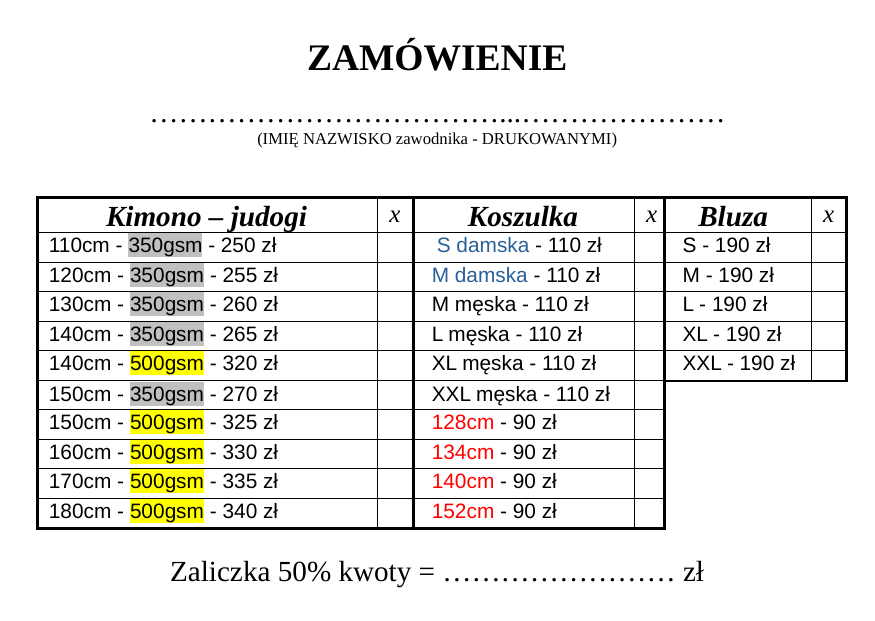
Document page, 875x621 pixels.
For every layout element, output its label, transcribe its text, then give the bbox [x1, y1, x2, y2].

table_cell 134cm - 90 zł [415, 440, 634, 468]
table_cell [635, 263, 663, 291]
table_cell [635, 322, 663, 350]
table_cell L - 190 zł [666, 292, 811, 321]
table_header Koszulka [415, 199, 634, 232]
text Zaliczka 50% kwoty = …………………… zł [118, 554, 756, 587]
table_cell [812, 233, 845, 262]
table_cell [666, 409, 812, 439]
table_cell 120cm - 350gsm - 255 zł [39, 263, 377, 291]
table_cell [812, 263, 845, 291]
text ………………………………...………………… [118, 95, 756, 129]
table_cell L męska - 110 zł [415, 322, 634, 350]
table_cell [812, 351, 845, 380]
table_cell [635, 469, 663, 498]
table_cell M męska - 110 zł [415, 292, 634, 321]
table_cell 180cm - 500gsm - 340 zł [39, 499, 377, 527]
table_cell [378, 410, 412, 439]
text ZAMÓWIENIE [118, 35, 756, 78]
table_cell [812, 439, 846, 468]
table_cell [812, 498, 846, 527]
table_cell XL męska - 110 zł [415, 351, 634, 380]
table_cell 150cm - 350gsm - 270 zł [39, 381, 377, 409]
table_header x [812, 199, 845, 232]
table_header Kimono – judogi [39, 199, 377, 232]
table_cell 170cm - 500gsm - 335 zł [39, 469, 377, 498]
table_cell [666, 382, 812, 409]
table_header x [378, 199, 412, 232]
table_cell [666, 468, 812, 498]
table_cell 110cm - 350gsm - 250 zł [39, 233, 377, 262]
table_cell [378, 440, 412, 468]
table_cell [812, 468, 846, 498]
table_cell 128cm - 90 zł [415, 410, 634, 439]
table_cell [635, 410, 663, 439]
table_cell [635, 499, 663, 527]
table_cell [635, 381, 663, 409]
table_cell [635, 233, 663, 262]
table_cell [812, 322, 845, 350]
table_cell M - 190 zł [666, 263, 811, 291]
table_cell S damska - 110 zł [415, 233, 634, 262]
table_cell [378, 292, 412, 321]
table_cell 150cm - 500gsm - 325 zł [39, 410, 377, 439]
table_cell [635, 351, 663, 380]
table_cell XXL męska - 110 zł [415, 381, 634, 409]
table_cell S - 190 zł [666, 233, 811, 262]
table_cell 140cm - 350gsm - 265 zł [39, 322, 377, 350]
table_cell [378, 499, 412, 527]
table_cell [378, 469, 412, 498]
table_cell 160cm - 500gsm - 330 zł [39, 440, 377, 468]
table_cell XL - 190 zł [666, 322, 811, 350]
table_cell M damska - 110 zł [415, 263, 634, 291]
table_cell [812, 292, 845, 321]
table_cell [635, 440, 663, 468]
table_cell 140cm - 90 zł [415, 469, 634, 498]
table_cell [378, 263, 412, 291]
table_cell [378, 233, 412, 262]
table_header x [635, 199, 663, 232]
table_cell [635, 292, 663, 321]
table_cell [378, 351, 412, 380]
table_cell 152cm - 90 zł [415, 499, 634, 527]
table_cell [812, 382, 846, 409]
table_cell 140cm - 500gsm - 320 zł [39, 351, 377, 380]
table_cell [812, 409, 846, 439]
table_header Bluza [666, 199, 811, 232]
table_cell XXL - 190 zł [666, 351, 811, 380]
table_cell [666, 498, 812, 527]
table_cell [378, 381, 412, 409]
table_cell 130cm - 350gsm - 260 zł [39, 292, 377, 321]
text (IMIĘ NAZWISKO zawodnika - DRUKOWANYMI) [118, 129, 756, 148]
table_cell [666, 439, 812, 468]
table_cell [378, 322, 412, 350]
